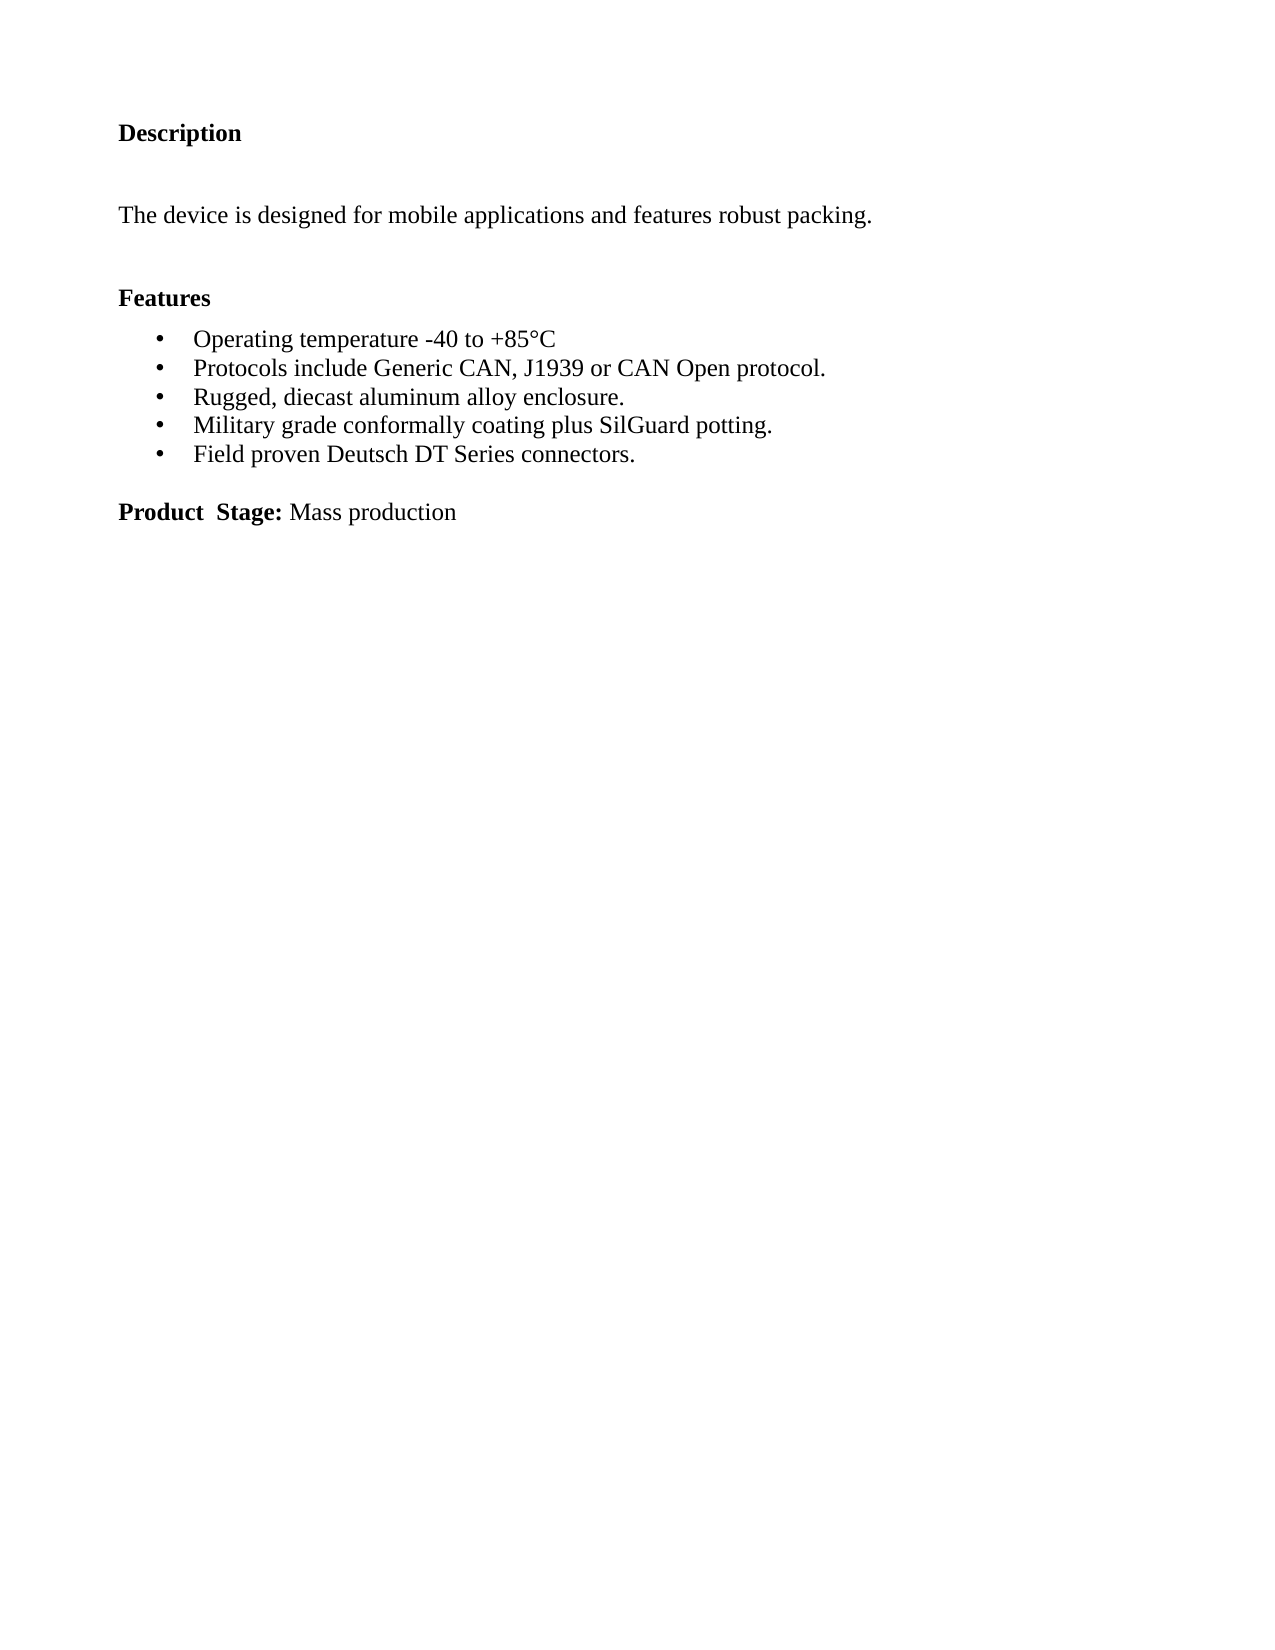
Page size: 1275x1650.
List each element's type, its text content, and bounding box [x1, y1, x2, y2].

text The device is designed for mobile applications and features robust packing. [118, 201, 1157, 229]
list Operating temperature -40 to +85°C [156, 324, 1157, 353]
text Product Stage: Mass production [118, 497, 1157, 526]
list Field proven Deutsch DT Series connectors. [156, 439, 1157, 468]
list Rugged, diecast aluminum alloy enclosure. [156, 382, 1157, 411]
list Military grade conformally coating plus SilGuard potting. [156, 411, 1157, 439]
list Protocols include Generic CAN, J1939 or CAN Open protocol. [156, 353, 1157, 382]
text Features [118, 283, 1157, 312]
text Description [118, 118, 1157, 147]
